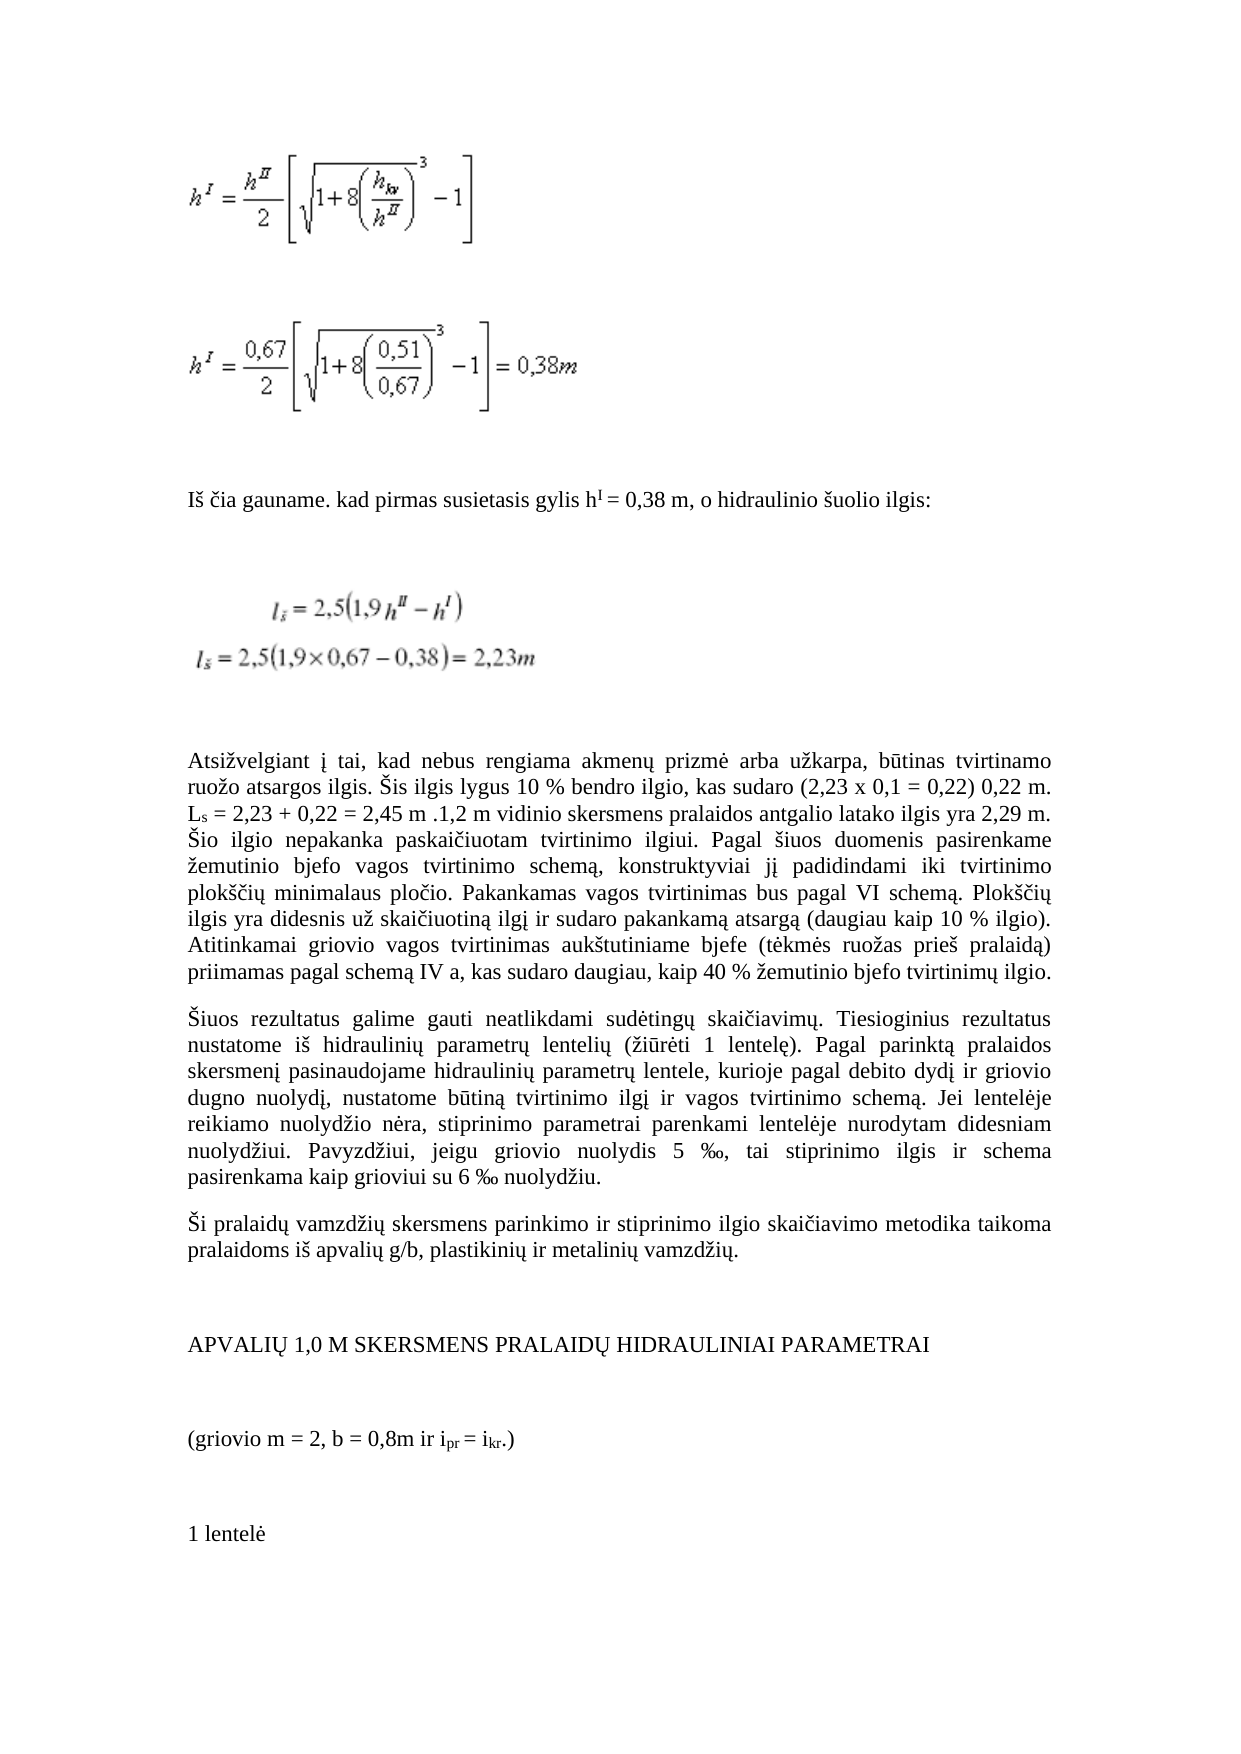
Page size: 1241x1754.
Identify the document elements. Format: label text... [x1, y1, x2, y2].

text Ši pralaidų vamzdžių skersmens parinkimo ir stiprinimo ilgio skaičiavimo metodika taikoma pralaidoms iš apvalių g/b, plastikinių ir metalinių vamzdžių. [187, 1210, 1053, 1263]
text (griovio m = 2, b = 0,8m ir ipr = ikr.) [187, 1425, 1053, 1452]
text APVALIŲ 1,0 M SKERSMENS PRALAIDŲ HIDRAULINIAI PARAMETRAI [187, 1331, 1053, 1357]
text 1 lentelė [187, 1520, 1053, 1546]
text Šiuos rezultatus galime gauti neatlikdami sudėtingų skaičiavimų. Tiesioginius rezultatus nustatome iš hidraulinių parametrų lentelių (žiūrėti 1 lentelę). Pagal parinktą pralaidos skersmenį pasinaudojame hidraulinių parametrų lentele, kurioje pagal debito dydį ir griovio dugno nuolydį, nustatome būtiną tvirtinimo ilgį ir vagos tvirtinimo schemą. Jei lentelėje reikiamo nuolydžio nėra, stiprinimo parametrai parenkami lentelėje nurodytam didesniam nuolydžiui. Pavyzdžiui, jeigu griovio nuolydis 5 ‰, tai stiprinimo ilgis ir schema pasirenkama kaip grioviui su 6 ‰ nuolydžiu. [187, 1005, 1053, 1189]
text Iš čia gauname. kad pirmas susietasis gylis hI = 0,38 m, o hidraulinio šuolio ilgis: [187, 486, 1053, 512]
text Atsižvelgiant į tai, kad nebus rengiama akmenų prizmė arba užkarpa, būtinas tvirtinamo ruožo atsargos ilgis. Šis ilgis lygus 10 % bendro ilgio, kas sudaro (2,23 x 0,1 = 0,22) 0,22 m. Ls = 2,23 + 0,22 = 2,45 m .1,2 m vidinio skersmens pralaidos antgalio latako ilgis yra 2,29 m. Šio ilgio nepakanka paskaičiuotam tvirtinimo ilgiui. Pagal šiuos duomenis pasirenkame žemutinio bjefo vagos tvirtinimo schemą, konstruktyviai jį padidindami iki tvirtinimo plokščių minimalaus pločio. Pakankamas vagos tvirtinimas bus pagal VI schemą. Plokščių ilgis yra didesnis už skaičiuotiną ilgį ir sudaro pakankamą atsargą (daugiau kaip 10 % ilgio). Atitinkamai griovio vagos tvirtinimas aukštutiniame bjefe (tėkmės ruožas prieš pralaidą) priimamas pagal schemą IV a, kas sudaro daugiau, kaip 40 % žemutinio bjefo tvirtinimų ilgio. [187, 747, 1053, 984]
